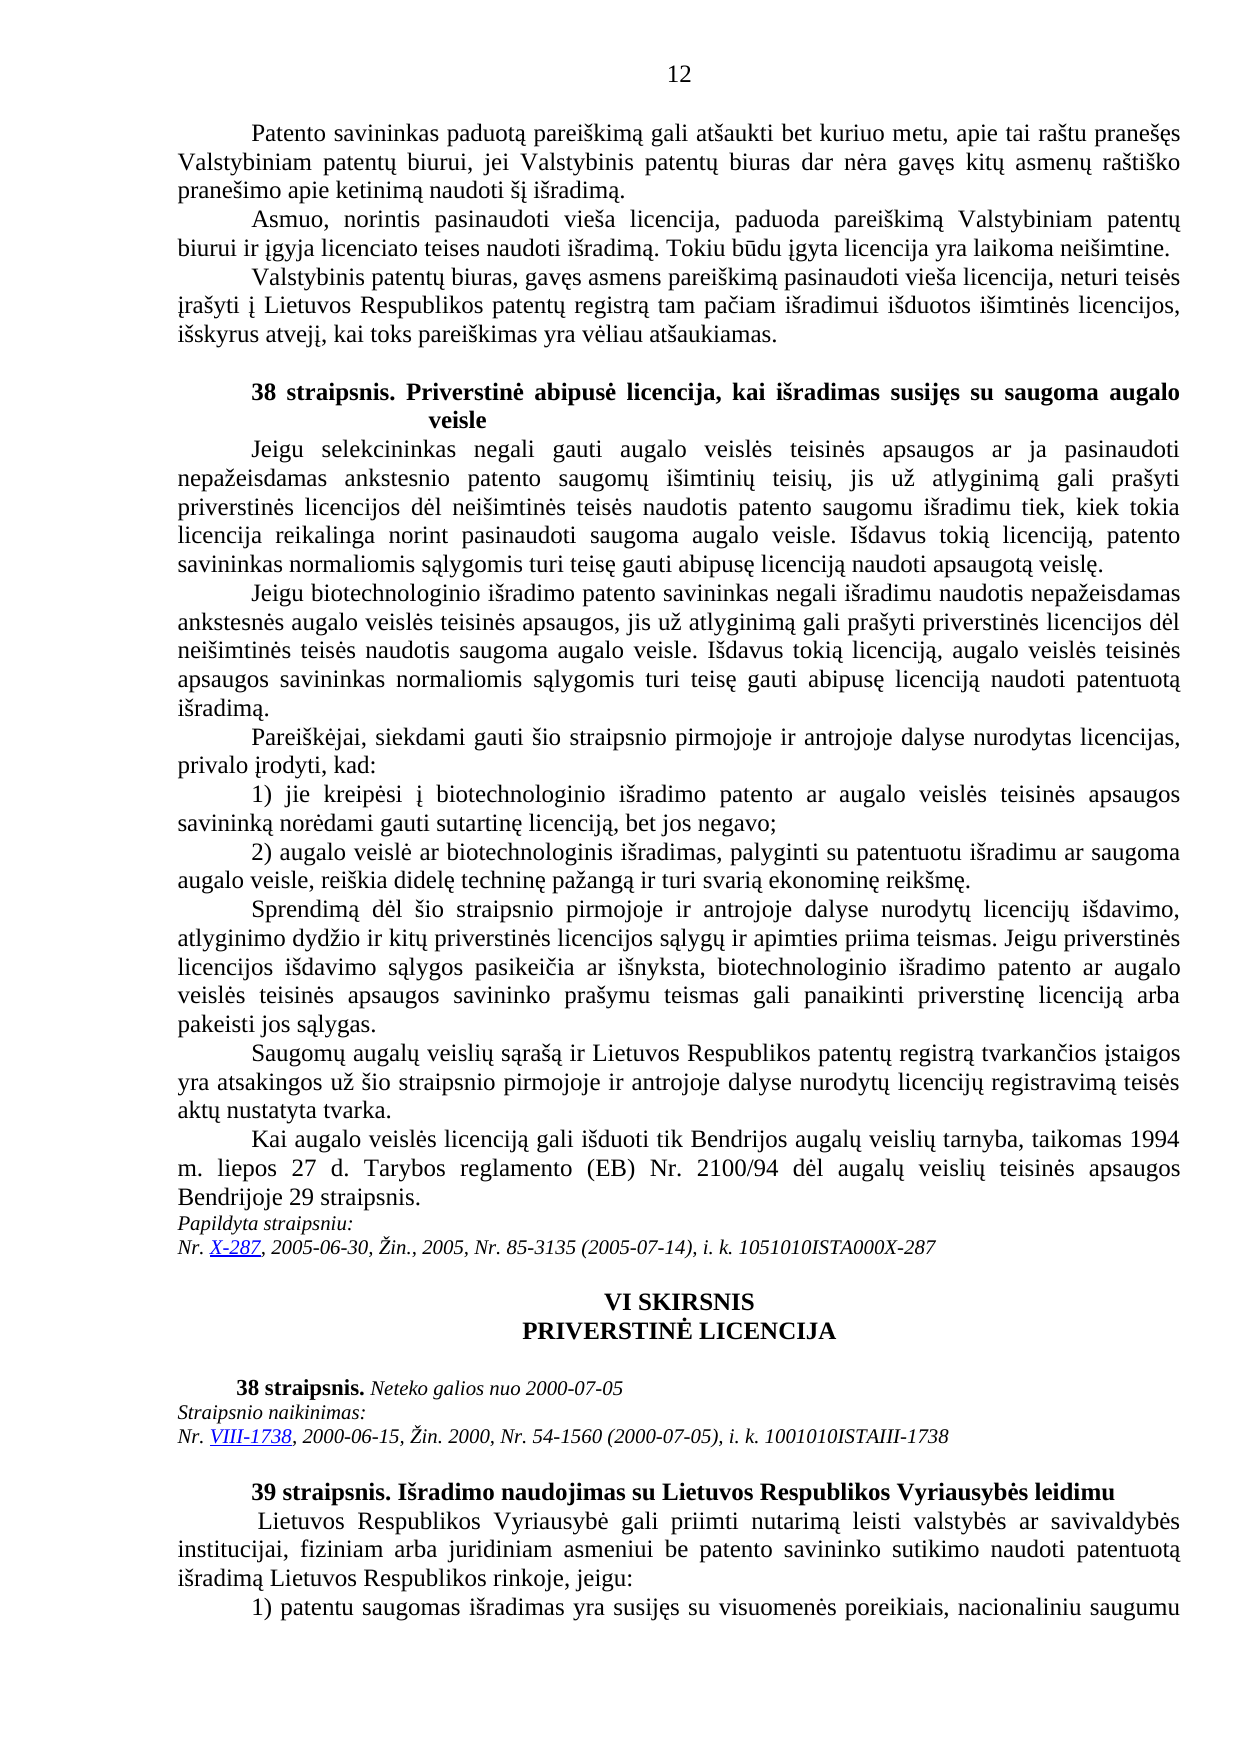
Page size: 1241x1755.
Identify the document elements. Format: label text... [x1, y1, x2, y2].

text Patento savininkas paduotą pareiškimą gali atšaukti bet kuriuo metu, apie tai raštu pranešęs Valstybiniam patentų biurui, jei Valstybinis patentų biuras dar nėra gavęs kitų asmenų raštiško pranešimo apie ketinimą naudoti šį išradimą. [177, 118, 1181, 204]
text Pareiškėjai, siekdami gauti šio straipsnio pirmojoje ir antrojoje dalyse nurodytas licencijas, privalo įrodyti, kad: [177, 722, 1181, 779]
text Asmuo, norintis pasinaudoti vieša licencija, paduoda pareiškimą Valstybiniam patentų biurui ir įgyja licenciato teises naudoti išradimą. Tokiu būdu įgyta licencija yra laikoma neišimtine. [177, 204, 1181, 262]
text 38 straipsnis. Neteko galios nuo 2000-07-05 [177, 1374, 1181, 1400]
text Lietuvos Respublikos Vyriausybė gali priimti nutarimą leisti valstybės ar savivaldybės institucijai, fiziniam arba juridiniam asmeniui be patento savininko sutikimo naudoti patentuotą išradimą Lietuvos Respublikos rinkoje, jeigu: [177, 1506, 1181, 1592]
text Straipsnio naikinimas: [177, 1400, 1181, 1424]
text Nr. VIII-1738, 2000-06-15, Žin. 2000, Nr. 54-1560 (2000-07-05), i. k. 1001010ISTAIII-1738 [177, 1424, 1181, 1448]
text Jeigu selekcininkas negali gauti augalo veislės teisinės apsaugos ar ja pasinaudoti nepažeisdamas ankstesnio patento saugomų išimtinių teisių, jis už atlyginimą gali prašyti priverstinės licencijos dėl neišimtinės teisės naudotis patento saugomu išradimu tiek, kiek tokia licencija reikalinga norint pasinaudoti saugoma augalo veisle. Išdavus tokią licenciją, patento savininkas normaliomis sąlygomis turi teisę gauti abipusę licenciją naudoti apsaugotą veislę. [177, 434, 1181, 578]
text Valstybinis patentų biuras, gavęs asmens pareiškimą pasinaudoti vieša licencija, neturi teisės įrašyti į Lietuvos Respublikos patentų registrą tam pačiam išradimui išduotos išimtinės licencijos, išskyrus atvejį, kai toks pareiškimas yra vėliau atšaukiamas. [177, 262, 1181, 348]
text Sprendimą dėl šio straipsnio pirmojoje ir antrojoje dalyse nurodytų licencijų išdavimo, atlyginimo dydžio ir kitų priverstinės licencijos sąlygų ir apimties priima teismas. Jeigu priverstinės licencijos išdavimo sąlygos pasikeičia ar išnyksta, biotechnologinio išradimo patento ar augalo veislės teisinės apsaugos savininko prašymu teismas gali panaikinti priverstinę licenciją arba pakeisti jos sąlygas. [177, 894, 1181, 1038]
text 39 straipsnis. Išradimo naudojimas su Lietuvos Respublikos Vyriausybės leidimu [177, 1477, 1181, 1506]
text Jeigu biotechnologinio išradimo patento savininkas negali išradimu naudotis nepažeisdamas ankstesnės augalo veislės teisinės apsaugos, jis už atlyginimą gali prašyti priverstinės licencijos dėl neišimtinės teisės naudotis saugoma augalo veisle. Išdavus tokią licenciją, augalo veislės teisinės apsaugos savininkas normaliomis sąlygomis turi teisę gauti abipusę licenciją naudoti patentuotą išradimą. [177, 578, 1181, 722]
text Kai augalo veislės licenciją gali išduoti tik Bendrijos augalų veislių tarnyba, taikomas 1994 m. liepos 27 d. Tarybos reglamento (EB) Nr. 2100/94 dėl augalų veislių teisinės apsaugos Bendrijoje 29 straipsnis. [177, 1124, 1181, 1211]
text Nr. X-287, 2005-06-30, Žin., 2005, Nr. 85-3135 (2005-07-14), i. k. 1051010ISTA000X-287 [177, 1235, 1181, 1259]
text PRIVERSTINĖ LICENCIJA [177, 1316, 1181, 1345]
text 1) jie kreipėsi į biotechnologinio išradimo patento ar augalo veislės teisinės apsaugos savininką norėdami gauti sutartinę licenciją, bet jos negavo; [177, 779, 1181, 837]
text Papildyta straipsniu: [177, 1211, 1181, 1235]
text VI SKIRSNIS [177, 1287, 1181, 1316]
text 38 straipsnis. Priverstinė abipusė licencija, kai išradimas susijęs su saugoma augalo veisle [251, 377, 1181, 434]
text Saugomų augalų veislių sąrašą ir Lietuvos Respublikos patentų registrą tvarkančios įstaigos yra atsakingos už šio straipsnio pirmojoje ir antrojoje dalyse nurodytų licencijų registravimą teisės aktų nustatyta tvarka. [177, 1038, 1181, 1124]
text 1) patentu saugomas išradimas yra susijęs su visuomenės poreikiais, nacionaliniu saugumu [177, 1592, 1181, 1621]
text 2) augalo veislė ar biotechnologinis išradimas, palyginti su patentuotu išradimu ar saugoma augalo veisle, reiškia didelę techninę pažangą ir turi svarią ekonominę reikšmę. [177, 837, 1181, 894]
